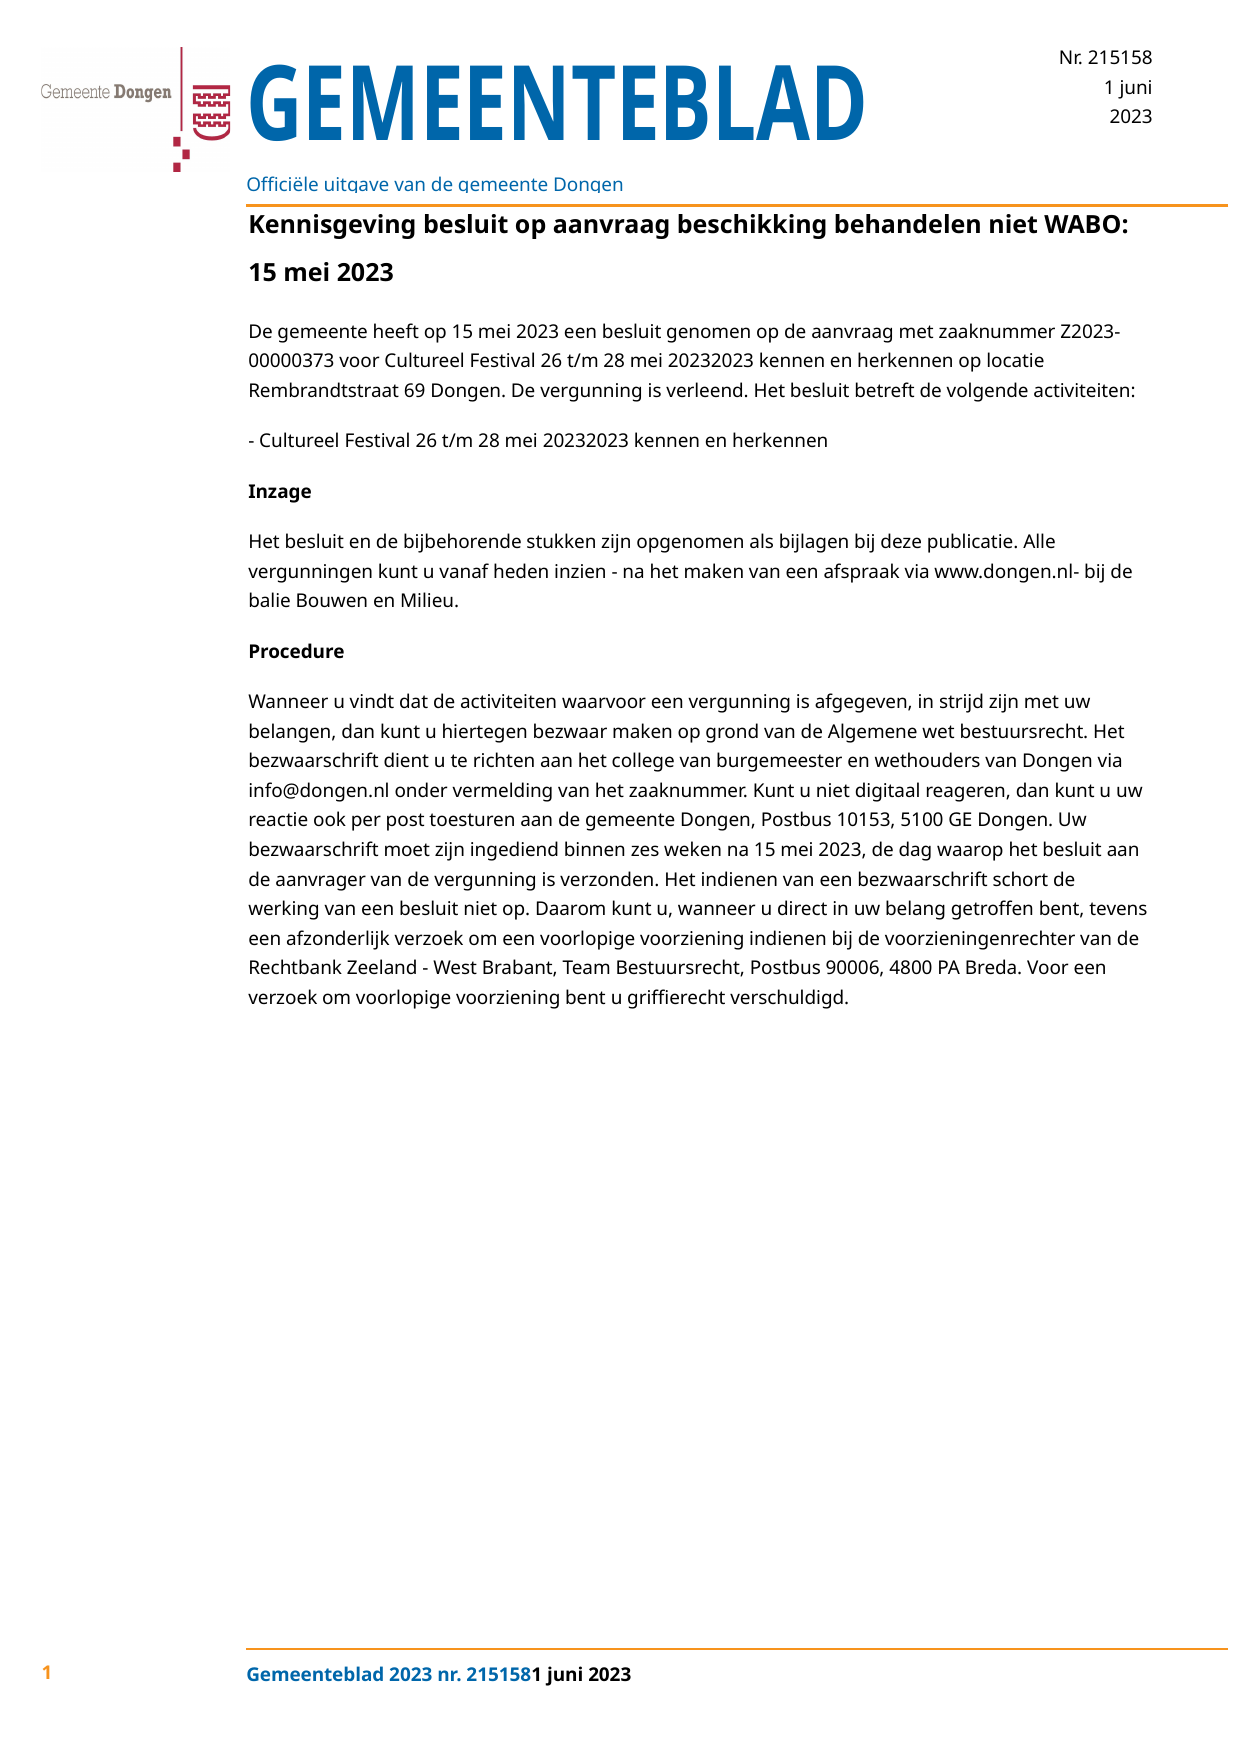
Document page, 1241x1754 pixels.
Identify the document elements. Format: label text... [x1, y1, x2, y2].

picture [41, 47, 231, 172]
text Procedure [248, 638, 1152, 664]
text De gemeente heeft op 15 mei 2023 een besluit genomen op de aanvraag met zaaknummer Z2023-00000373 voor Cultureel Festival 26 t/m 28 mei 20232023 kennen en herkennen op locatie Rembrandtstraat 69 Dongen. De vergunning is verleend. Het besluit betreft de volgende activiteiten: [248, 318, 1152, 403]
text Wanneer u vindt dat de activiteiten waarvoor een vergunning is afgegeven, in strijd zijn met uw belangen, dan kunt u hiertegen bezwaar maken op grond van de Algemene wet bestuursrecht. Het bezwaarschrift dient u te richten aan het college van burgemeester en wethouders van Dongen via info@dongen.nl onder vermelding van het zaaknummer. Kunt u niet digitaal reageren, dan kunt u uw reactie ook per post toesturen aan de gemeente Dongen, Postbus 10153, 5100 GE Dongen. Uw bezwaarschrift moet zijn ingediend binnen zes weken na 15 mei 2023, de dag waarop het besluit aan de aanvrager van de vergunning is verzonden. Het indienen van een bezwaarschrift schort de werking van een besluit niet op. Daarom kunt u, wanneer u direct in uw belang getroffen bent, tevens een afzonderlijk verzoek om een voorlopige voorziening indienen bij de voorzieningenrechter van de Rechtbank Zeeland - West Brabant, Team Bestuursrecht, Postbus 90006, 4800 PA Breda. Voor een verzoek om voorlopige voorziening bent u griffierecht verschuldigd. [248, 688, 1152, 1010]
text Het besluit en de bijbehorende stukken zijn opgenomen als bijlagen bij deze publicatie. Alle vergunningen kunt u vanaf heden inzien - na het maken van een afspraak via www.dongen.nl- bij de balie Bouwen en Milieu. [248, 528, 1152, 613]
text - Cultureel Festival 26 t/m 28 mei 20232023 kennen en herkennen [248, 427, 1152, 453]
text Inzage [248, 478, 1152, 504]
text Kennisgeving besluit op aanvraag beschikking behandelen niet WABO: 15 mei 2023 [248, 207, 1152, 288]
